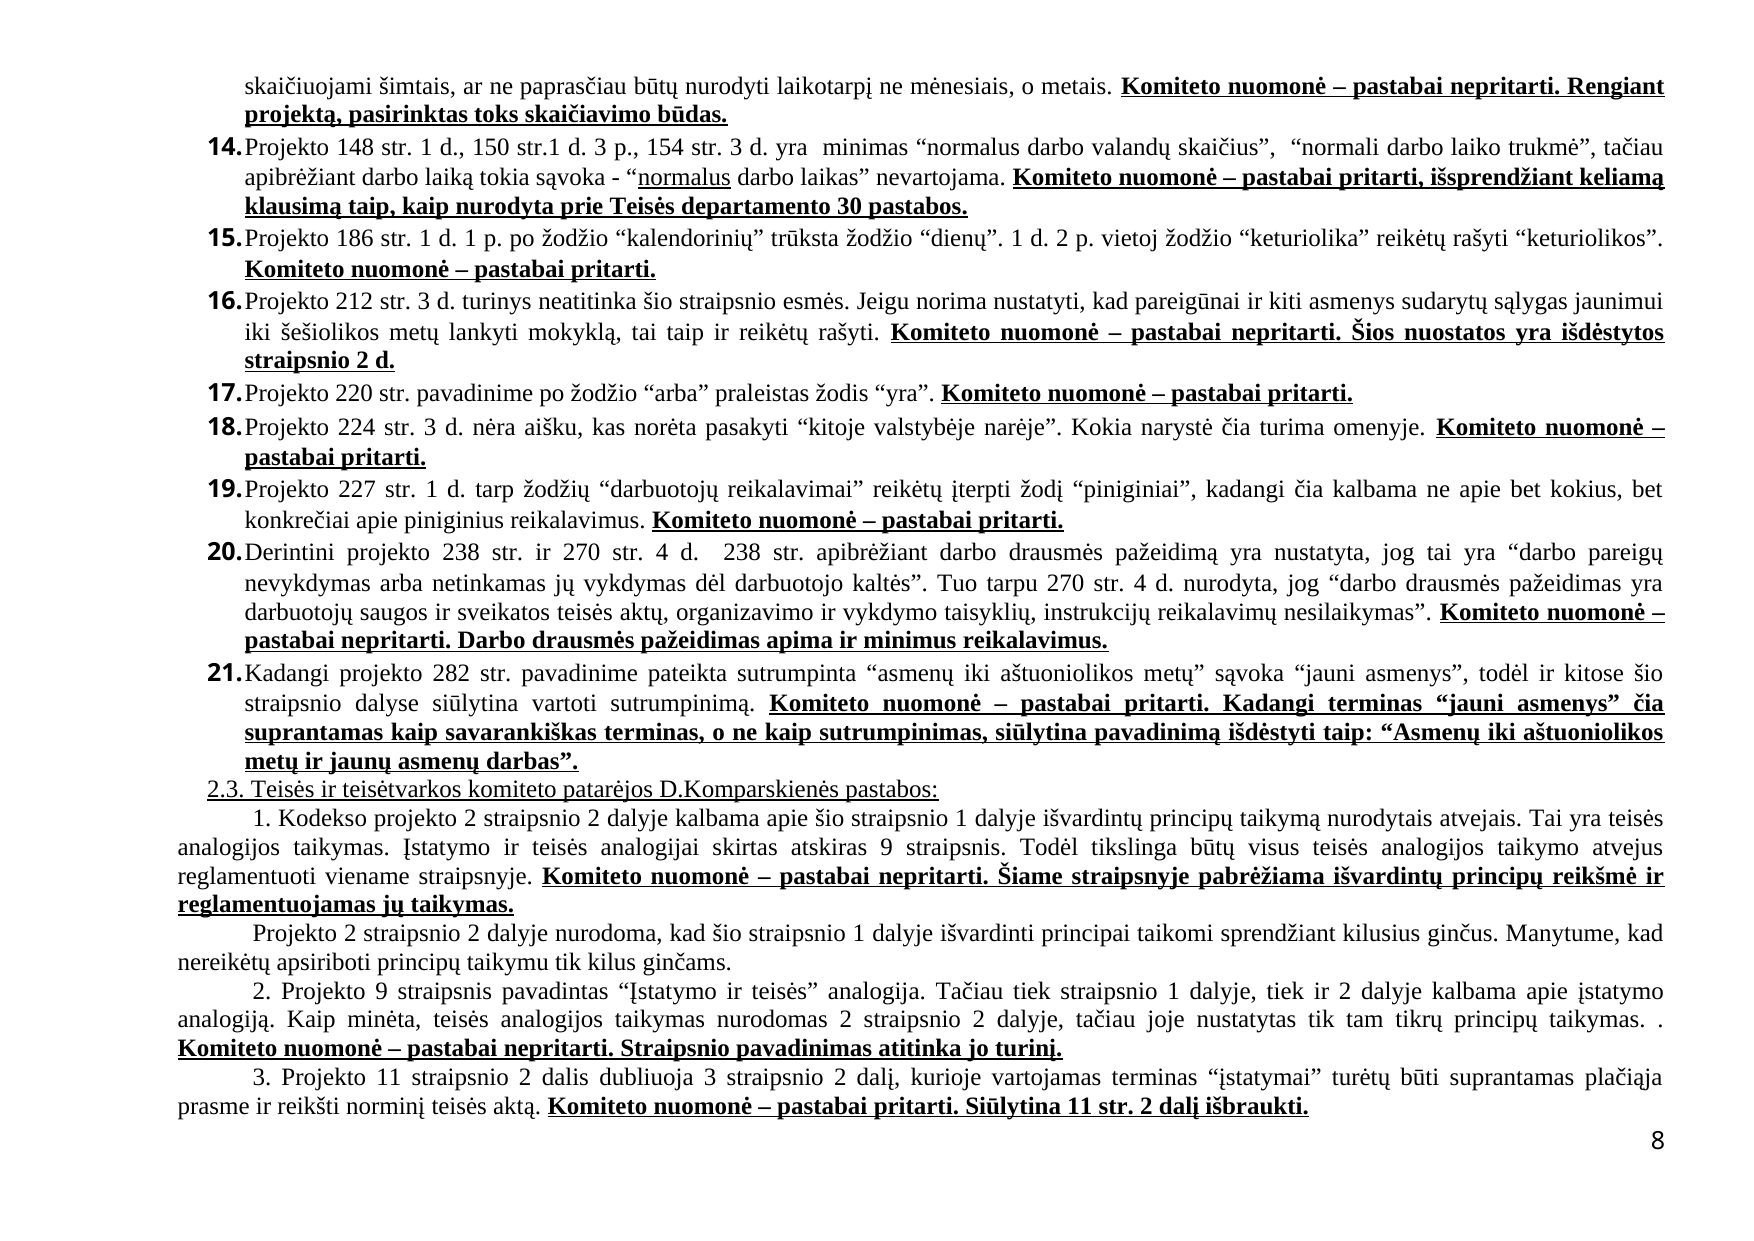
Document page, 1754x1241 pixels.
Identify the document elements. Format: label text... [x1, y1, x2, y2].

text 2. Projekto 9 straipsnis pavadintas “Įstatymo ir teisės” analogija. Tačiau tiek straipsnio 1 dalyje, tiek ir 2 dalyje kalbama apie įstatymo analogiją. Kaip minėta, teisės analogijos taikymas nurodomas 2 straipsnio 2 dalyje, tačiau joje nustatytas tik tam tikrų principų taikymas. . Komiteto nuomonė – pastabai nepritarti. Straipsnio pavadinimas atitinka jo turinį. [177, 976, 1665, 1062]
list Projekto 227 str. 1 d. tarp žodžių “darbuotojų reikalavimai” reikėtų įterpti žodį “piniginiai”, kadangi čia kalbama ne apie bet kokius, bet konkrečiai apie piniginius reikalavimus. Komiteto nuomonė – pastabai pritarti. [207, 471, 1665, 534]
list skaičiuojami šimtais, ar ne paprasčiau būtų nurodyti laikotarpį ne mėnesiais, o metais. Komiteto nuomonė – pastabai nepritarti. Rengiant projektą, pasirinktas toks skaičiavimo būdas. [207, 71, 1665, 128]
list Projekto 220 str. pavadinime po žodžio “arba” praleistas žodis “yra”. Komiteto nuomonė – pastabai pritarti. [207, 374, 1665, 408]
list Derintini projekto 238 str. ir 270 str. 4 d. 238 str. apibrėžiant darbo drausmės pažeidimą yra nustatyta, jog tai yra “darbo pareigų nevykdymas arba netinkamas jų vykdymas dėl darbuotojo kaltės”. Tuo tarpu 270 str. 4 d. nurodyta, jog “darbo drausmės pažeidimas yra darbuotojų saugos ir sveikatos teisės aktų, organizavimo ir vykdymo taisyklių, instrukcijų reikalavimų nesilaikymas”. Komiteto nuomonė – pastabai nepritarti. Darbo drausmės pažeidimas apima ir minimus reikalavimus. [207, 534, 1665, 654]
list Projekto 212 str. 3 d. turinys neatitinka šio straipsnio esmės. Jeigu norima nustatyti, kad pareigūnai ir kiti asmenys sudarytų sąlygas jaunimui iki šešiolikos metų lankyti mokyklą, tai taip ir reikėtų rašyti. Komiteto nuomonė – pastabai nepritarti. Šios nuostatos yra išdėstytos straipsnio 2 d. [207, 283, 1665, 374]
list Kadangi projekto 282 str. pavadinime pateikta sutrumpinta “asmenų iki aštuoniolikos metų” sąvoka “jauni asmenys”, todėl ir kitose šio straipsnio dalyse siūlytina vartoti sutrumpinimą. Komiteto nuomonė – pastabai pritarti. Kadangi terminas “jauni asmenys” čia suprantamas kaip savarankiškas terminas, o ne kaip sutrumpinimas, siūlytina pavadinimą išdėstyti taip: “Asmenų iki aštuoniolikos metų ir jaunų asmenų darbas”. [207, 654, 1665, 774]
list Projekto 186 str. 1 d. 1 p. po žodžio “kalendorinių” trūksta žodžio “dienų”. 1 d. 2 p. vietoj žodžio “keturiolika” reikėtų rašyti “keturiolikos”. Komiteto nuomonė – pastabai pritarti. [207, 220, 1665, 283]
text 2.3. Teisės ir teisėtvarkos komiteto patarėjos D.Komparskienės pastabos: [177, 774, 1665, 803]
text 3. Projekto 11 straipsnio 2 dalis dubliuoja 3 straipsnio 2 dalį, kurioje vartojamas terminas “įstatymai” turėtų būti suprantamas plačiąja prasme ir reikšti norminį teisės aktą. Komiteto nuomonė – pastabai pritarti. Siūlytina 11 str. 2 dalį išbraukti. [177, 1062, 1665, 1119]
text 1. Kodekso projekto 2 straipsnio 2 dalyje kalbama apie šio straipsnio 1 dalyje išvardintų principų taikymą nurodytais atvejais. Tai yra teisės analogijos taikymas. Įstatymo ir teisės analogijai skirtas atskiras 9 straipsnis. Todėl tikslinga būtų visus teisės analogijos taikymo atvejus reglamentuoti viename straipsnyje. Komiteto nuomonė – pastabai nepritarti. Šiame straipsnyje pabrėžiama išvardintų principų reikšmė ir reglamentuojamas jų taikymas. [177, 803, 1665, 918]
list Projekto 224 str. 3 d. nėra aišku, kas norėta pasakyti “kitoje valstybėje narėje”. Kokia narystė čia turima omenyje. Komiteto nuomonė – pastabai pritarti. [207, 408, 1665, 471]
list Projekto 148 str. 1 d., 150 str.1 d. 3 p., 154 str. 3 d. yra minimas “normalus darbo valandų skaičius”, “normali darbo laiko trukmė”, tačiau apibrėžiant darbo laiką tokia sąvoka - “normalus darbo laikas” nevartojama. Komiteto nuomonė – pastabai pritarti, išsprendžiant keliamą klausimą taip, kaip nurodyta prie Teisės departamento 30 pastabos. [207, 128, 1665, 220]
text Projekto 2 straipsnio 2 dalyje nurodoma, kad šio straipsnio 1 dalyje išvardinti principai taikomi sprendžiant kilusius ginčus. Manytume, kad nereikėtų apsiriboti principų taikymu tik kilus ginčams. [177, 918, 1665, 976]
